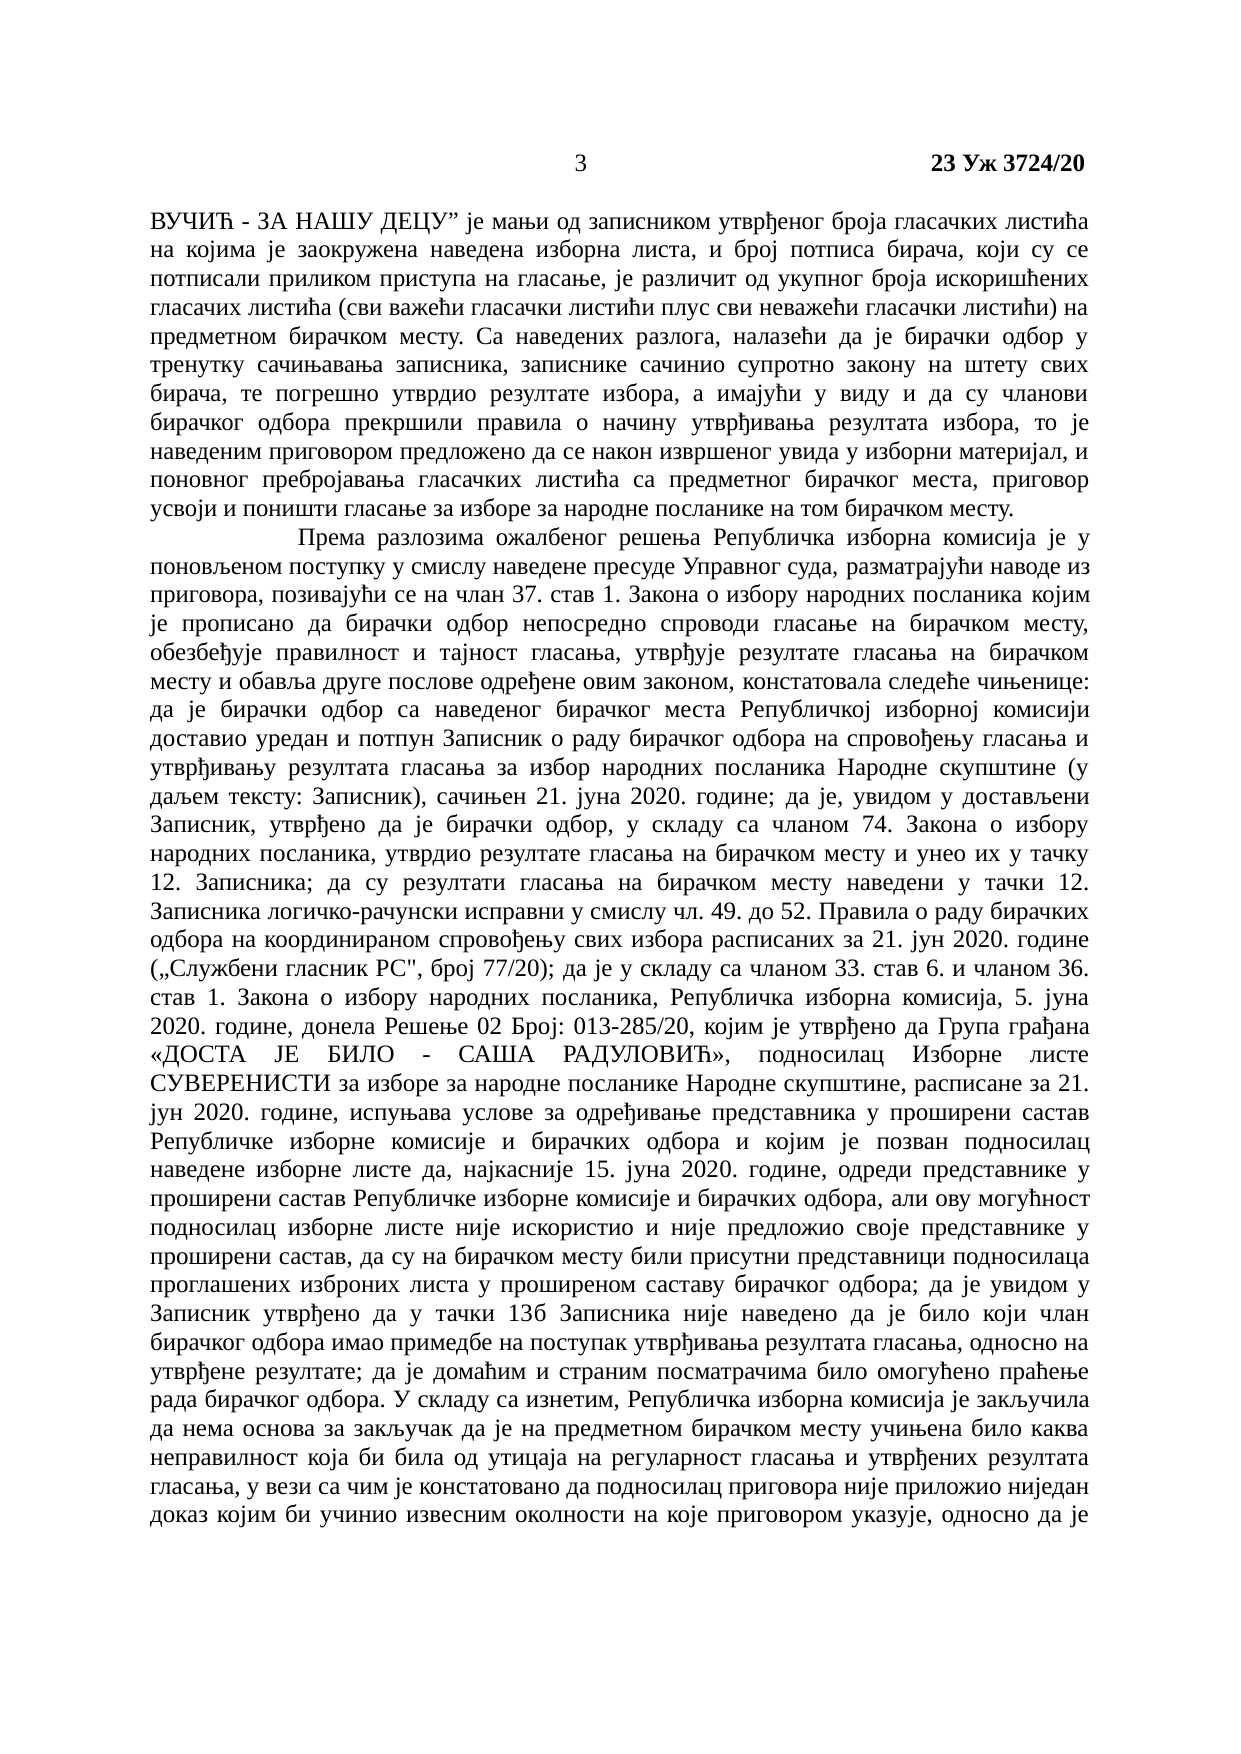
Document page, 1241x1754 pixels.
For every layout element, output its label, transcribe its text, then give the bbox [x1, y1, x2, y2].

text Према разлозима ожалбеног решења Републичка изборна комисија је у поновљеном поступку у смислу наведене пресуде Управног суда, разматрајући наводе из приговора, позивајући се на члан 37. став 1. Закона о избору народних посланика којим је прописано да бирачки одбор непосредно спроводи гласање на бирачком месту, обезбеђује правилност и тајност гласања, утврђује резултате гласања на бирачком месту и обавља друге послове одређене овим законом, констатовала следеће чињенице: да је бирачки одбор са наведеног бирачког места Републичкој изборној комисији доставио уредан и потпун Записник о раду бирачког одбора на спровођењу гласања и утврђивању резултата гласања за избор народних посланика Народне скупштине (у даљем тексту: Записник), сачињен 21. јуна 2020. године; да је, увидом у достављени Записник, утврђено да је бирачки одбор, у складу са чланом 74. Закона о избору народних посланика, утврдио резултате гласања на бирачком месту и унео их у тачку 12. Записника; да су резултати гласања на бирачком месту наведени у тачки 12. Записника логичко-рачунски исправни у смислу чл. 49. до 52. Правила о раду бирачких одбора на координираном спровођењу свих избора расписаних за 21. јун 2020. године („Службени гласник РС", број 77/20); да је у складу са чланом 33. став 6. и чланом 36. став 1. Закона о избору народних посланика, Републичка изборна комисија, 5. јуна 2020. године, донела Решење 02 Број: 013-285/20, којим је утврђено да Група грађана «ДОСТА ЈЕ БИЛО - САША РАДУЛОВИЋ», подносилац Изборне листе СУВЕРЕНИСТИ за изборе за народне посланике Народне скупштине, расписане за 21. јун 2020. године, испуњава услове за одређивање представника у проширени састав Републичке изборне комисије и бирачких одбора и којим је позван подносилац наведене изборне листе да, најкасније 15. јуна 2020. године, одреди представнике у проширени састав Републичке изборне комисије и бирачких одбора, али ову могућност подносилац изборне листе није искористио и није предложио своје представнике у проширени састав, да су на бирачком месту били присутни представници подносилаца проглашених изброних листа у проширеном саставу бирачког одбора; да је увидом у Записник утврђено да у тачки 13б Записника није наведено да је било који члан бирачког одбора имао примедбе на поступак утврђивања резултата гласања, односно на утврђене резултате; да је домаћим и страним посматрачима било омогућено праћење рада бирачког одбора. У складу са изнетим, Републичка изборна комисија је закључила да нема основа за закључак да је на предметном бирачком месту учињена било каква неправилност која би била од утицаја на регуларност гласања и утврђених резултата гласања, у вези са чим је констатовано да подносилац приговора није приложио ниједан доказ којим би учинио извесним околности на које приговором указује, односно да је [150, 522, 1090, 1528]
text ВУЧИЋ - ЗА НАШУ ДЕЦУ” је мањи од записником утврђеног броја гласачких листића на којима је заокружена наведена изборна листа, и број потписа бирача, који су се потписали приликом приступа на гласање, је различит од укупног броја искоришћених гласачих листића (сви важећи гласачки листићи плус сви неважећи гласачки листићи) на предметном бирачком месту. Са наведених разлога, налазећи да је бирачки одбор у тренутку сачињавања записника, записнике сачинио супротно закону на штету свих бирача, те погрешно утврдио резултате избора, а имајући у виду и да су чланови бирачког одбора прекршили правила о начину утврђивања резултата избора, то је наведеним приговором предложено да се након извршеног увида у изборни материјал, и поновног пребројавања гласачких листића са предметног бирачког места, приговор усвоји и поништи гласање за изборе за народне посланике на том бирачком месту. [150, 206, 1090, 522]
